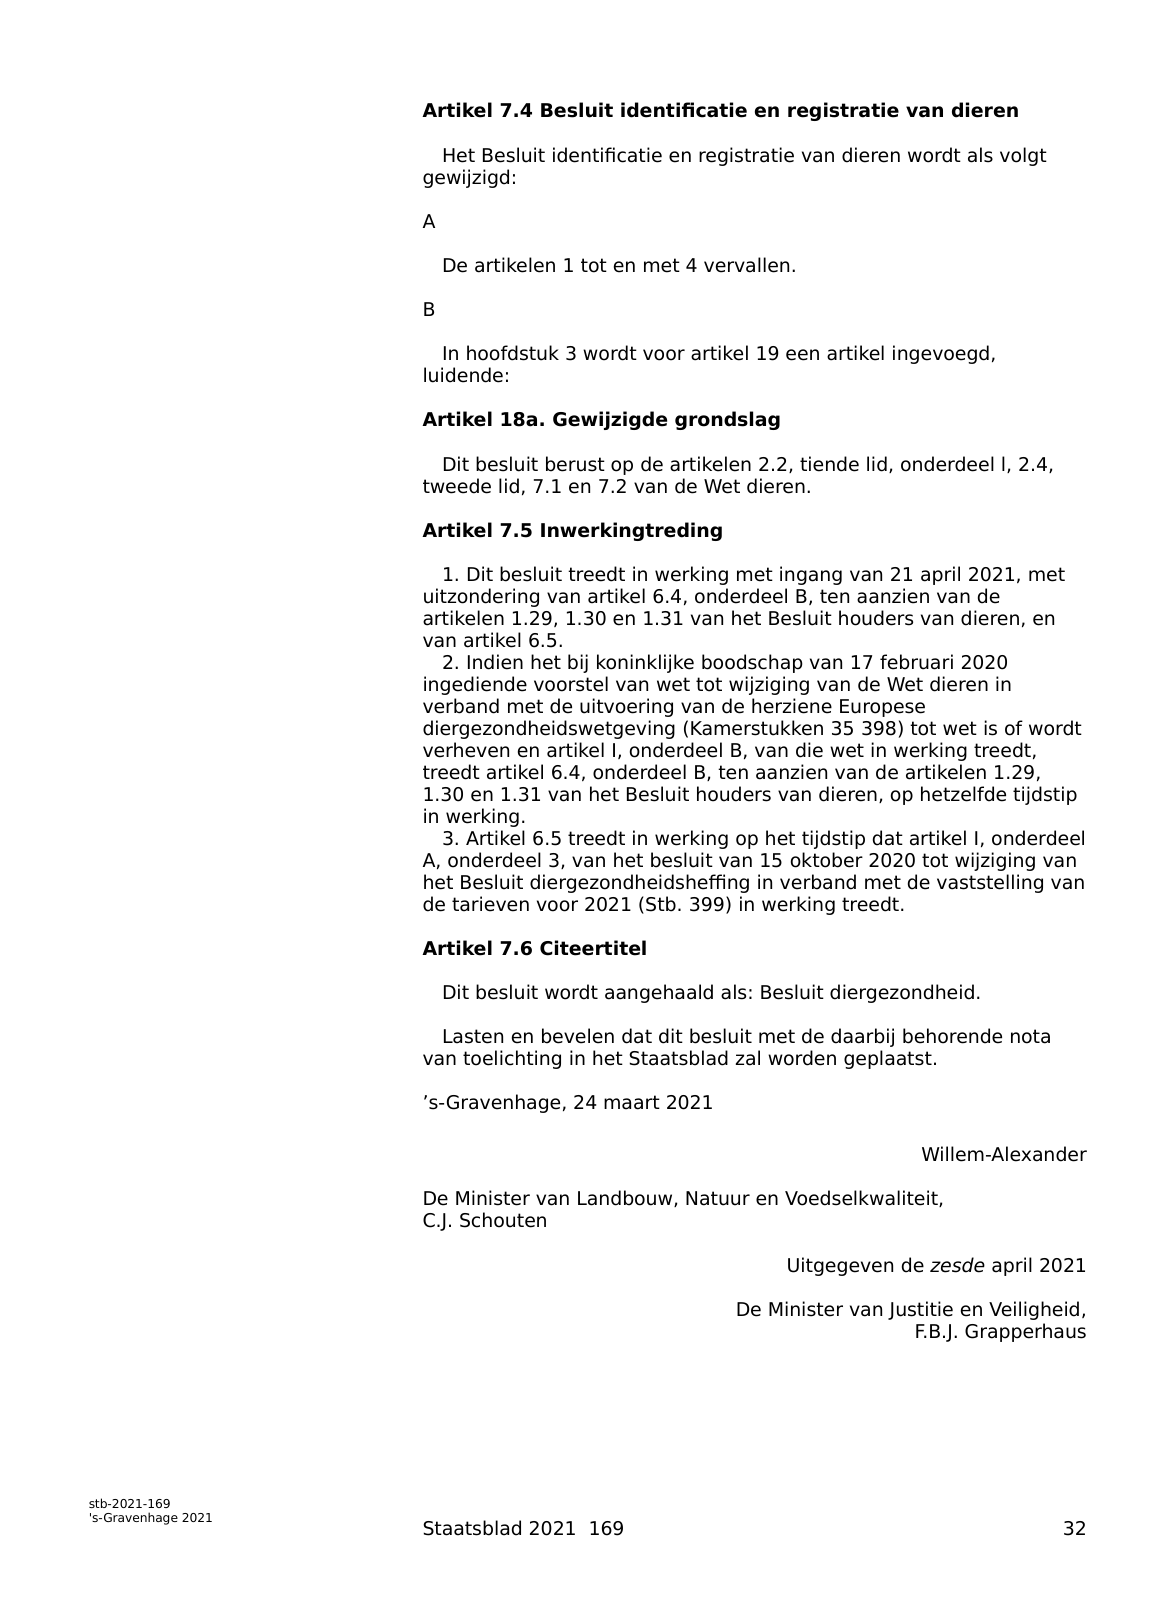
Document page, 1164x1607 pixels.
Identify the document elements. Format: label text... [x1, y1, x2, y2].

text B [422, 299, 1087, 321]
subtitle Artikel 7.4 Besluit identificatie en registratie van dieren [422, 100, 1087, 122]
text 2. Indien het bij koninklijke boodschap van 17 februari 2020 ingediende voorstel van wet tot wijziging van de Wet dieren in verband met de uitvoering van de herziene Europese diergezondheidswetgeving (Kamerstukken 35 398) tot wet is of wordt verheven en artikel I, onderdeel B, van die wet in werking treedt, treedt artikel 6.4, onderdeel B, ten aanzien van de artikelen 1.29, 1.30 en 1.31 van het Besluit houders van dieren, op hetzelfde tijdstip in werking. [422, 652, 1087, 828]
text ’s-Gravenhage, 24 maart 2021 [422, 1092, 1087, 1114]
text 1. Dit besluit treedt in werking met ingang van 21 april 2021, met uitzondering van artikel 6.4, onderdeel B, ten aanzien van de artikelen 1.29, 1.30 en 1.31 van het Besluit houders van dieren, en van artikel 6.5. [422, 564, 1087, 652]
text De artikelen 1 tot en met 4 vervallen. [422, 255, 1087, 277]
text Uitgegeven de zesde april 2021 [422, 1254, 1087, 1276]
text De Minister van Justitie en Veiligheid, F.B.J. Grapperhaus [422, 1299, 1087, 1343]
text stb-2021-169 [88, 1497, 323, 1511]
text 3. Artikel 6.5 treedt in werking op het tijdstip dat artikel I, onderdeel A, onderdeel 3, van het besluit van 15 oktober 2020 tot wijziging van het Besluit diergezondheidsheffing in verband met de vaststelling van de tarieven voor 2021 (Stb. 399) in werking treedt. [422, 828, 1087, 916]
text Dit besluit wordt aangehaald als: Besluit diergezondheid. [422, 982, 1087, 1004]
subtitle Artikel 7.5 Inwerkingtreding [422, 520, 1087, 542]
text Dit besluit berust op de artikelen 2.2, tiende lid, onderdeel l, 2.4, tweede lid, 7.1 en 7.2 van de Wet dieren. [422, 453, 1087, 497]
text 's-Gravenhage 2021 [88, 1511, 323, 1525]
text A [422, 211, 1087, 233]
subtitle Artikel 7.6 Citeertitel [422, 938, 1087, 960]
subtitle Artikel 18a. Gewijzigde grondslag [422, 409, 1087, 431]
text Lasten en bevelen dat dit besluit met de daarbij behorende nota van toelichting in het Staatsblad zal worden geplaatst. [422, 1026, 1087, 1070]
text De Minister van Landbouw, Natuur en Voedselkwaliteit, C.J. Schouten [422, 1188, 1087, 1232]
text In hoofdstuk 3 wordt voor artikel 19 een artikel ingevoegd, luidende: [422, 343, 1087, 387]
text Het Besluit identificatie en registratie van dieren wordt als volgt gewijzigd: [422, 144, 1087, 188]
text Willem-Alexander [422, 1144, 1087, 1166]
